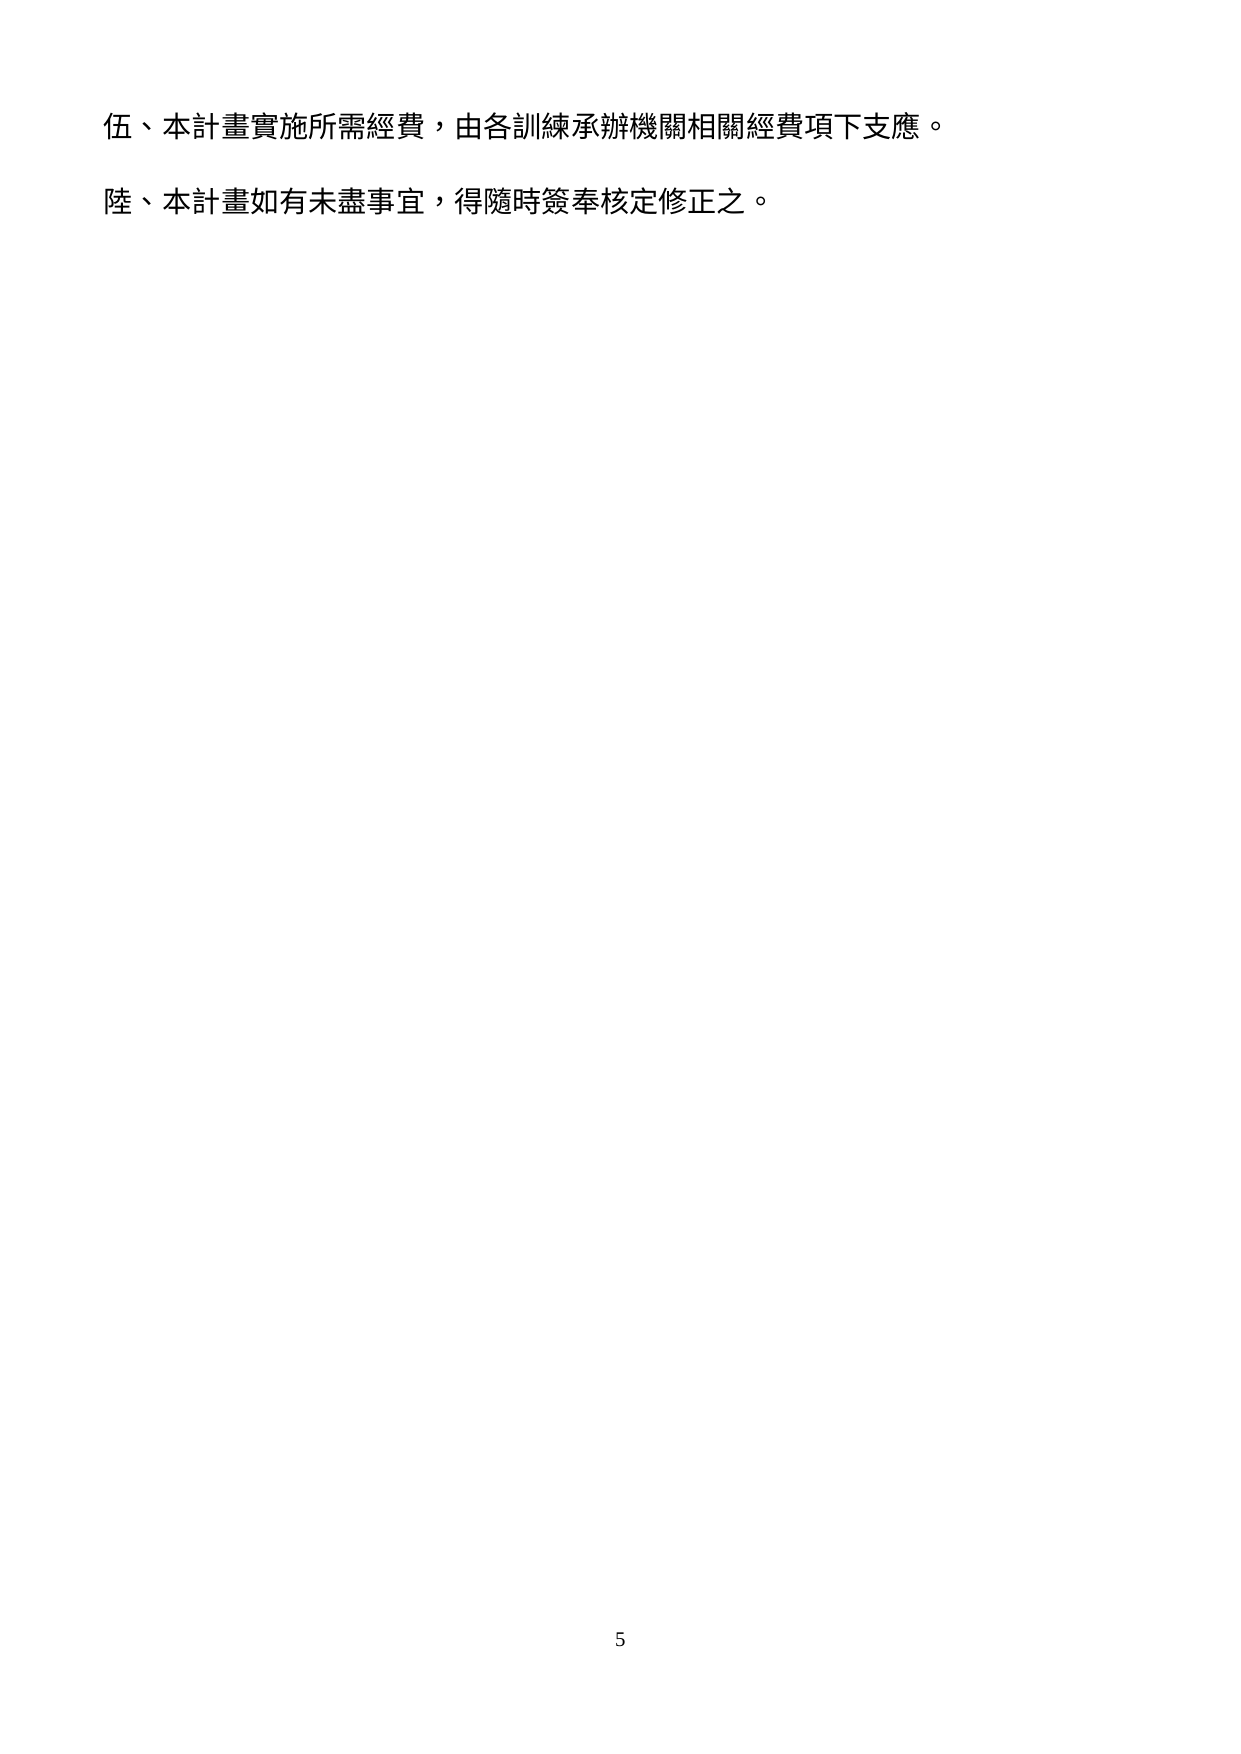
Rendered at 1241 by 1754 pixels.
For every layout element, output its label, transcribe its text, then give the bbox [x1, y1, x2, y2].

list 本計畫實施所需經費，由各訓練承辦機關相關經費項下支應。 [103, 87, 1122, 162]
list 本計畫如有未盡事宜，得隨時簽奉核定修正之。 [103, 162, 1122, 237]
